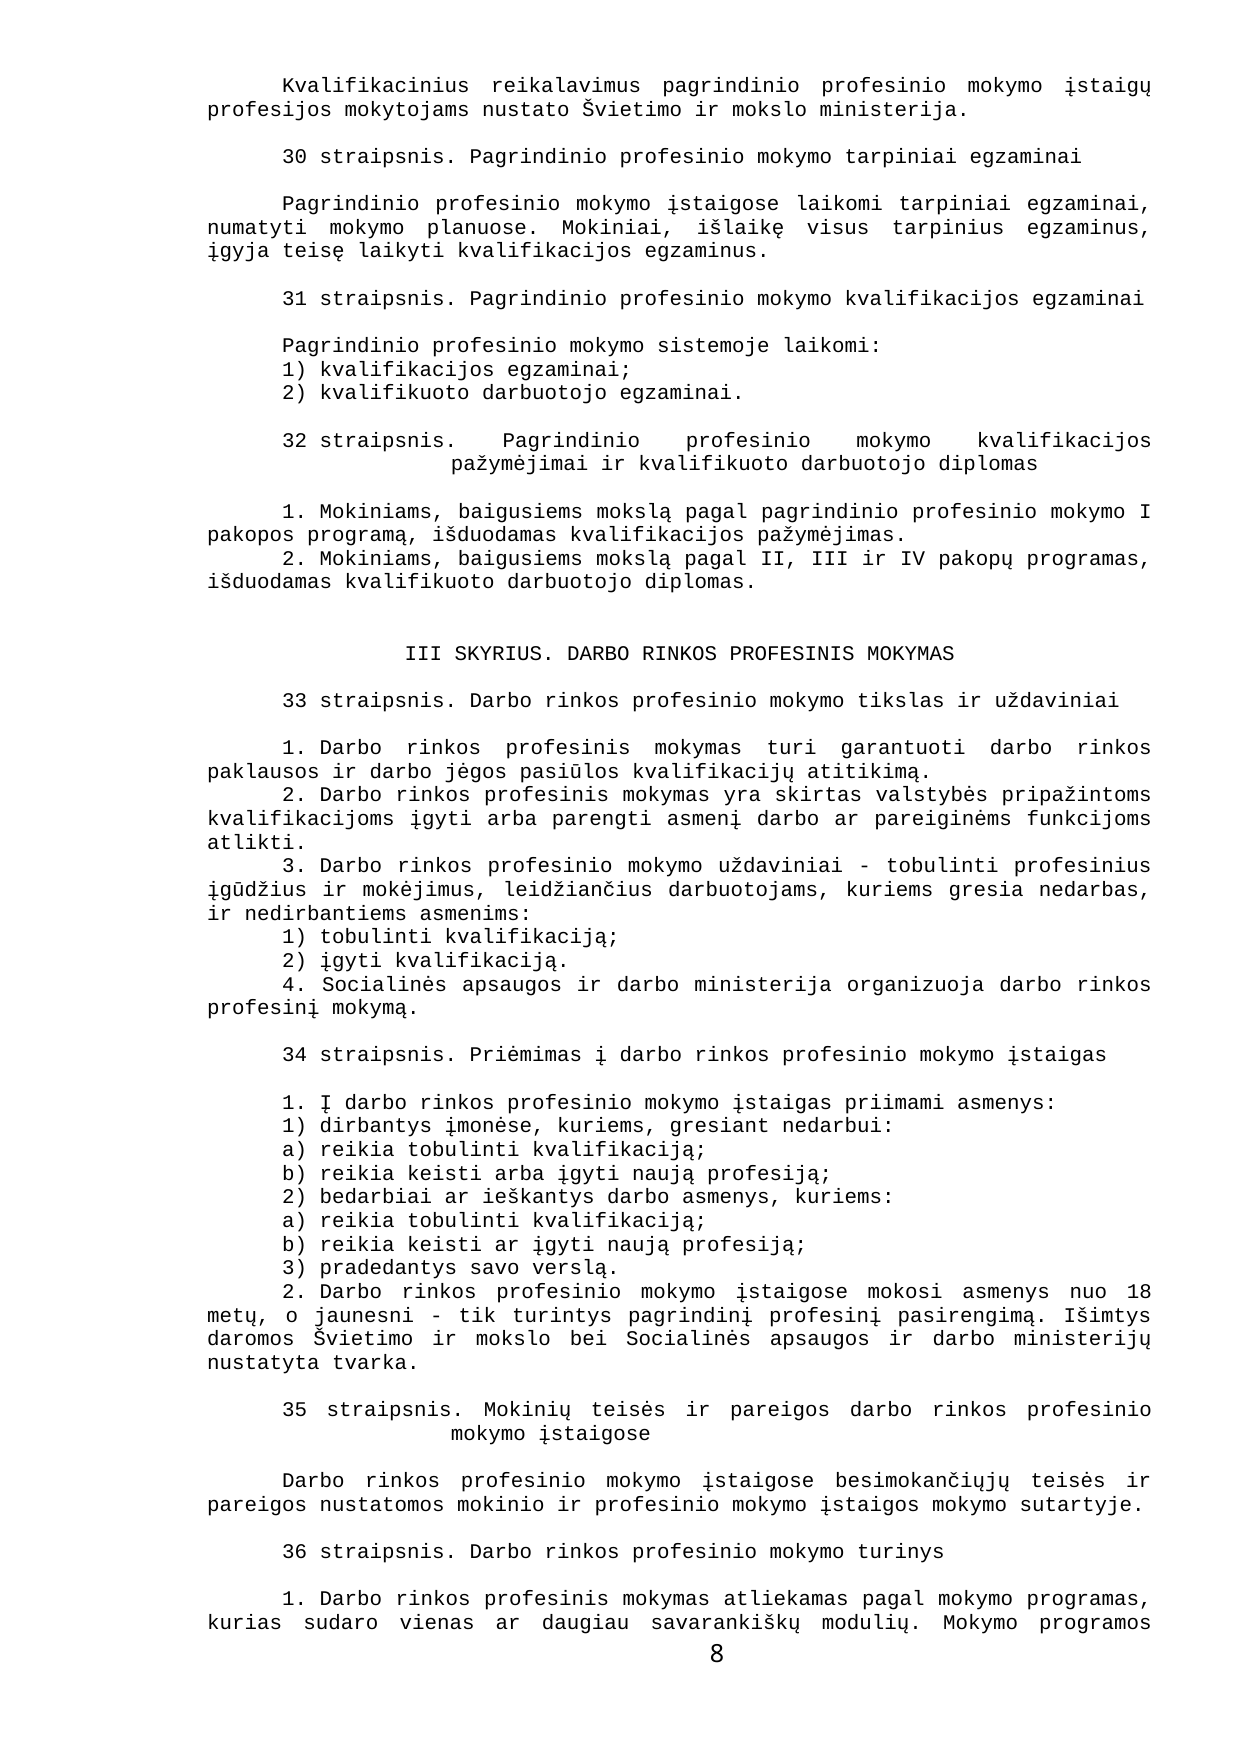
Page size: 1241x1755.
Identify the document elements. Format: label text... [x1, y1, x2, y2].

text 34 straipsnis. Priėmimas į darbo rinkos profesinio mokymo įstaigas [207, 1044, 1152, 1068]
text Kvalifikacinius reikalavimus pagrindinio profesinio mokymo įstaigų profesijos mokytojams nustato Švietimo ir mokslo ministerija. [207, 75, 1152, 122]
text 3) pradedantys savo verslą. [207, 1257, 1152, 1281]
text 32 straipsnis. Pagrindinio profesinio mokymo kvalifikacijos pažymėjimai ir kvalifikuoto darbuotojo diplomas [282, 430, 1152, 477]
text 1. Į darbo rinkos profesinio mokymo įstaigas priimami asmenys: [207, 1092, 1152, 1115]
text 1. Mokiniams, baigusiems mokslą pagal pagrindinio profesinio mokymo I pakopos programą, išduodamas kvalifikacijos pažymėjimas. [207, 501, 1152, 548]
text 2. Mokiniams, baigusiems mokslą pagal II, III ir IV pakopų programas, išduodamas kvalifikuoto darbuotojo diplomas. [207, 548, 1152, 595]
text 30 straipsnis. Pagrindinio profesinio mokymo tarpiniai egzaminai [207, 146, 1152, 169]
text a) reikia tobulinti kvalifikaciją; [207, 1139, 1152, 1163]
text b) reikia keisti arba įgyti naują profesiją; [207, 1163, 1152, 1186]
text 1. Darbo rinkos profesinis mokymas turi garantuoti darbo rinkos paklausos ir darbo jėgos pasiūlos kvalifikacijų atitikimą. [207, 737, 1152, 784]
text 2) bedarbiai ar ieškantys darbo asmenys, kuriems: [207, 1186, 1152, 1210]
text 1. Darbo rinkos profesinis mokymas atliekamas pagal mokymo programas, kurias sudaro vienas ar daugiau savarankiškų modulių. Mokymo programos [207, 1588, 1152, 1636]
text III SKYRIUS. DARBO RINKOS PROFESINIS MOKYMAS [207, 642, 1152, 666]
text 2) įgyti kvalifikaciją. [207, 950, 1152, 973]
text 3. Darbo rinkos profesinio mokymo uždaviniai - tobulinti profesinius įgūdžius ir mokėjimus, leidžiančius darbuotojams, kuriems gresia nedarbas, ir nedirbantiems asmenims: [207, 855, 1152, 926]
text 33 straipsnis. Darbo rinkos profesinio mokymo tikslas ir uždaviniai [207, 690, 1152, 713]
text 4. Socialinės apsaugos ir darbo ministerija organizuoja darbo rinkos profesinį mokymą. [207, 973, 1152, 1021]
text 1) dirbantys įmonėse, kuriems, gresiant nedarbui: [207, 1115, 1152, 1139]
text 31 straipsnis. Pagrindinio profesinio mokymo kvalifikacijos egzaminai [207, 288, 1152, 311]
text a) reikia tobulinti kvalifikaciją; [207, 1210, 1152, 1234]
text 36 straipsnis. Darbo rinkos profesinio mokymo turinys [207, 1541, 1152, 1565]
text Pagrindinio profesinio mokymo įstaigose laikomi tarpiniai egzaminai, numatyti mokymo planuose. Mokiniai, išlaikę visus tarpinius egzaminus, įgyja teisę laikyti kvalifikacijos egzaminus. [207, 193, 1152, 264]
text 1) tobulinti kvalifikaciją; [207, 926, 1152, 950]
text Pagrindinio profesinio mokymo sistemoje laikomi: [207, 335, 1152, 359]
text b) reikia keisti ar įgyti naują profesiją; [207, 1234, 1152, 1257]
text 2. Darbo rinkos profesinio mokymo įstaigose mokosi asmenys nuo 18 metų, o jaunesni - tik turintys pagrindinį profesinį pasirengimą. Išimtys daromos Švietimo ir mokslo bei Socialinės apsaugos ir darbo ministerijų nustatyta tvarka. [207, 1281, 1152, 1376]
text 1) kvalifikacijos egzaminai; [207, 359, 1152, 382]
text 35 straipsnis. Mokinių teisės ir pareigos darbo rinkos profesinio mokymo įstaigose [282, 1399, 1152, 1446]
text 2. Darbo rinkos profesinis mokymas yra skirtas valstybės pripažintoms kvalifikacijoms įgyti arba parengti asmenį darbo ar pareiginėms funkcijoms atlikti. [207, 784, 1152, 855]
text 2) kvalifikuoto darbuotojo egzaminai. [207, 382, 1152, 406]
text Darbo rinkos profesinio mokymo įstaigose besimokančiųjų teisės ir pareigos nustatomos mokinio ir profesinio mokymo įstaigos mokymo sutartyje. [207, 1470, 1152, 1517]
